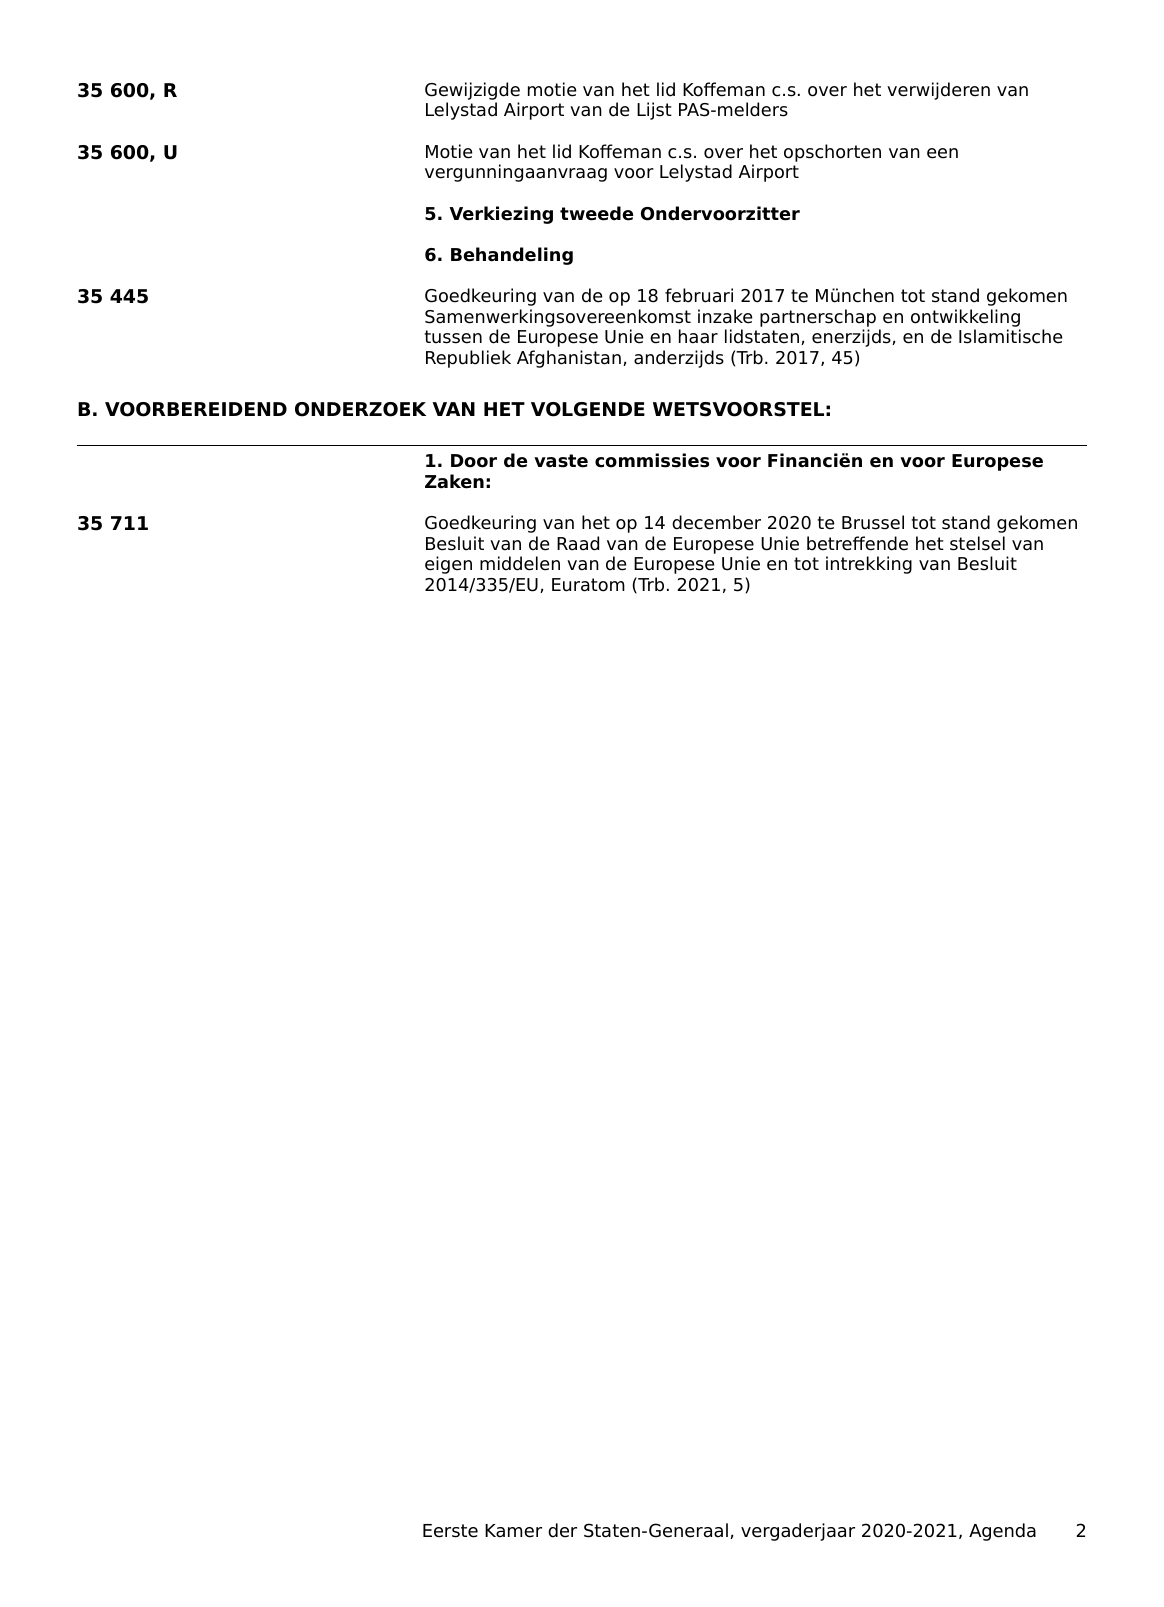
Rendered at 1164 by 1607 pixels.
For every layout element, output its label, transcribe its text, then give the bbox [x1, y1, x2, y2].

table_cell [77, 224, 401, 245]
table_header [77, 446, 401, 492]
table_cell 35 600, U [77, 142, 401, 183]
table_cell [401, 224, 418, 245]
table_header 1. Door de vaste commissies voor Financiën en voor Europese Zaken: [418, 446, 1087, 492]
table_cell [77, 265, 401, 286]
table_header [401, 446, 418, 492]
table_cell [77, 493, 401, 513]
table_cell [418, 265, 1087, 286]
table_cell [77, 204, 401, 224]
table_cell [77, 183, 401, 203]
table_cell Goedkeuring van het op 14 december 2020 te Brussel tot stand gekomen Besluit van de Raad van de Europese Unie betreffende het stelsel van eigen middelen van de Europese Unie en tot intrekking van Besluit 2014/335/EU, Euratom (Trb. 2021, 5) [418, 513, 1087, 596]
table_cell 6. Behandeling [418, 245, 1087, 265]
table_cell [401, 286, 418, 368]
table_cell Motie van het lid Koffeman c.s. over het opschorten van een vergunningaanvraag voor Lelystad Airport [418, 142, 1087, 183]
table_cell [418, 183, 1087, 203]
table_cell [401, 204, 418, 224]
table_cell 5. Verkiezing tweede Ondervoorzitter [418, 204, 1087, 224]
table_cell 35 600, R [77, 80, 401, 121]
table_cell [77, 59, 401, 80]
table_cell [401, 80, 418, 121]
table_cell Gewijzigde motie van het lid Koffeman c.s. over het verwijderen van Lelystad Airport van de Lijst PAS-melders [418, 80, 1087, 121]
table_cell [418, 224, 1087, 245]
table_cell [401, 59, 418, 80]
table_cell [401, 142, 418, 183]
subtitle B. VOORBEREIDEND ONDERZOEK VAN HET VOLGENDE WETSVOORSTEL: [77, 398, 1087, 420]
table_cell [401, 265, 418, 286]
table_cell [418, 121, 1087, 142]
table_cell [77, 121, 401, 142]
table_cell Goedkeuring van de op 18 februari 2017 te München tot stand gekomen Samenwerkingsovereenkomst inzake partnerschap en ontwikkeling tussen de Europese Unie en haar lidstaten, enerzijds, en de Islamitische Republiek Afghanistan, anderzijds (Trb. 2017, 45) [418, 286, 1087, 368]
table_cell [77, 245, 401, 265]
table_cell 35 445 [77, 286, 401, 368]
table_cell [401, 245, 418, 265]
table_cell [401, 513, 418, 596]
table_cell [401, 493, 418, 513]
table_cell [401, 183, 418, 203]
table_cell [418, 59, 1087, 80]
table_cell [418, 493, 1087, 513]
table_cell 35 711 [77, 513, 401, 596]
table_cell [401, 121, 418, 142]
